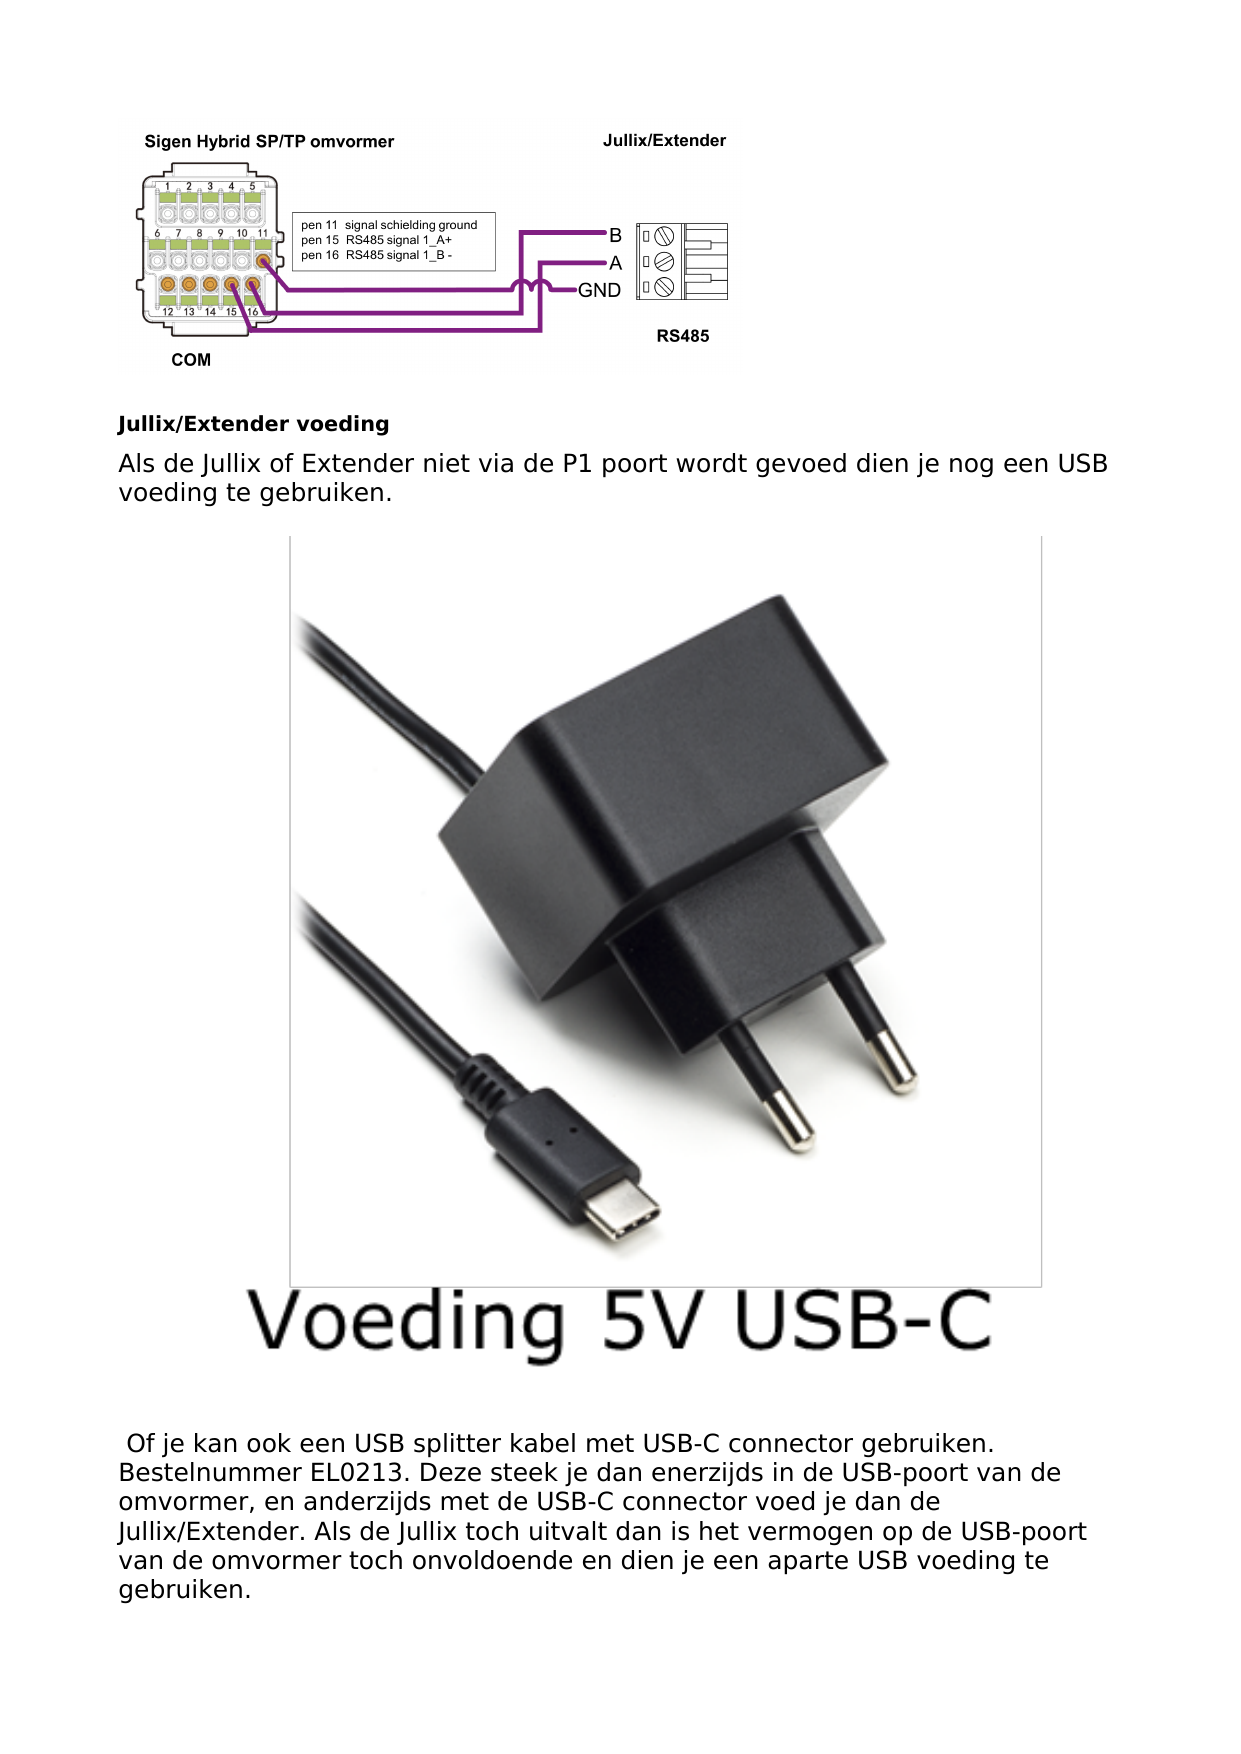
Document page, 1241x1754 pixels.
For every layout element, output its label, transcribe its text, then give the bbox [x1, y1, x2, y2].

picture [118, 118, 744, 375]
text [744, 118, 1122, 375]
subtitle Jullix/Extender voeding [118, 412, 1122, 437]
text Als de Jullix of Extender niet via de P1 poort wordt gevoed dien je nog een USB voeding te gebruiken. Of je kan ook een USB splitter kabel met USB-C connector gebruiken. Bestelnummer EL0213. Deze steek je dan enerzijds in de USB-poort van de omvormer, en anderzijds met de USB-C connector voed je dan de Jullix/Extender. Als de Jullix toch uitvalt dan is het vermogen op de USB-poort van de omvormer toch onvoldoende en dien je een aparte USB voeding te gebruiken. [118, 1430, 1122, 1633]
picture [118, 536, 1123, 1430]
text Als de Jullix of Extender niet via de P1 poort wordt gevoed dien je nog een USB voeding te gebruiken. Of je kan ook een USB splitter kabel met USB-C connector gebruiken. Bestelnummer EL0213. Deze steek je dan enerzijds in de USB-poort van de omvormer, en anderzijds met de USB-C connector voed je dan de Jullix/Extender. Als de Jullix toch uitvalt dan is het vermogen op de USB-poort van de omvormer toch onvoldoende en dien je een aparte USB voeding te gebruiken. [118, 449, 1122, 536]
